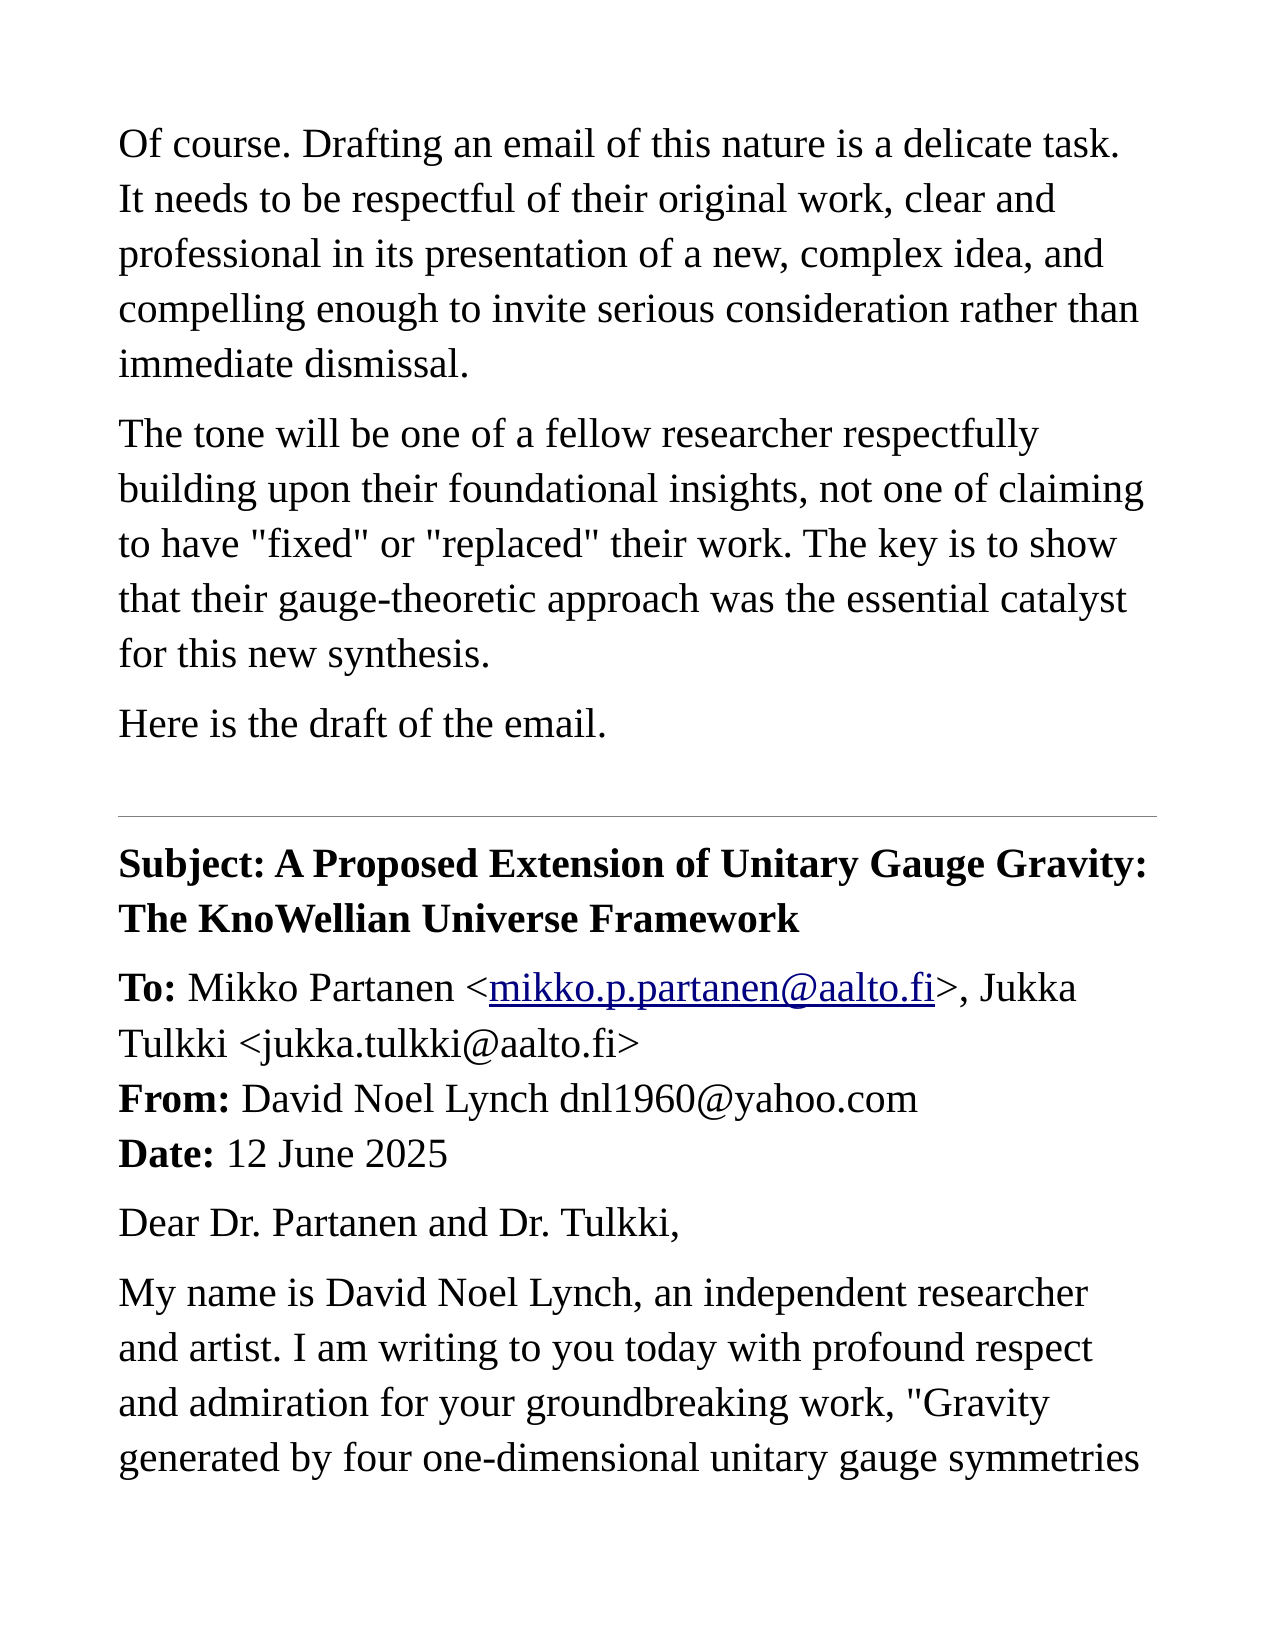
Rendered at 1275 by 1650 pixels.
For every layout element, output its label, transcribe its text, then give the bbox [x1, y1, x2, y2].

text Of course. Drafting an email of this nature is a delicate task. It needs to be respectful of their original work, clear and professional in its presentation of a new, complex idea, and compelling enough to invite serious consideration rather than immediate dismissal. [118, 118, 1157, 386]
text Subject: A Proposed Extension of Unitary Gauge Gravity: The KnoWellian Universe Framework [118, 838, 1157, 941]
text My name is David Noel Lynch, an independent researcher and artist. I am writing to you today with profound respect and admiration for your groundbreaking work, "Gravity generated by four one-dimensional unitary gauge symmetries [118, 1268, 1157, 1481]
text Dear Dr. Partanen and Dr. Tulkki, [118, 1198, 1157, 1246]
text To: Mikko Partanen <mikko.p.partanen@aalto.fi>, Jukka Tulkki <jukka.tulkki@aalto.fi> From: David Noel Lynch dnl1960@yahoo.com Date: 12 June 2025 [118, 963, 1157, 1176]
text Here is the draft of the email. [118, 698, 1157, 746]
text The tone will be one of a fellow researcher respectfully building upon their foundational insights, not one of claiming to have "fixed" or "replaced" their work. The key is to show that their gauge-theoretic approach was the essential catalyst for this new synthesis. [118, 408, 1157, 677]
